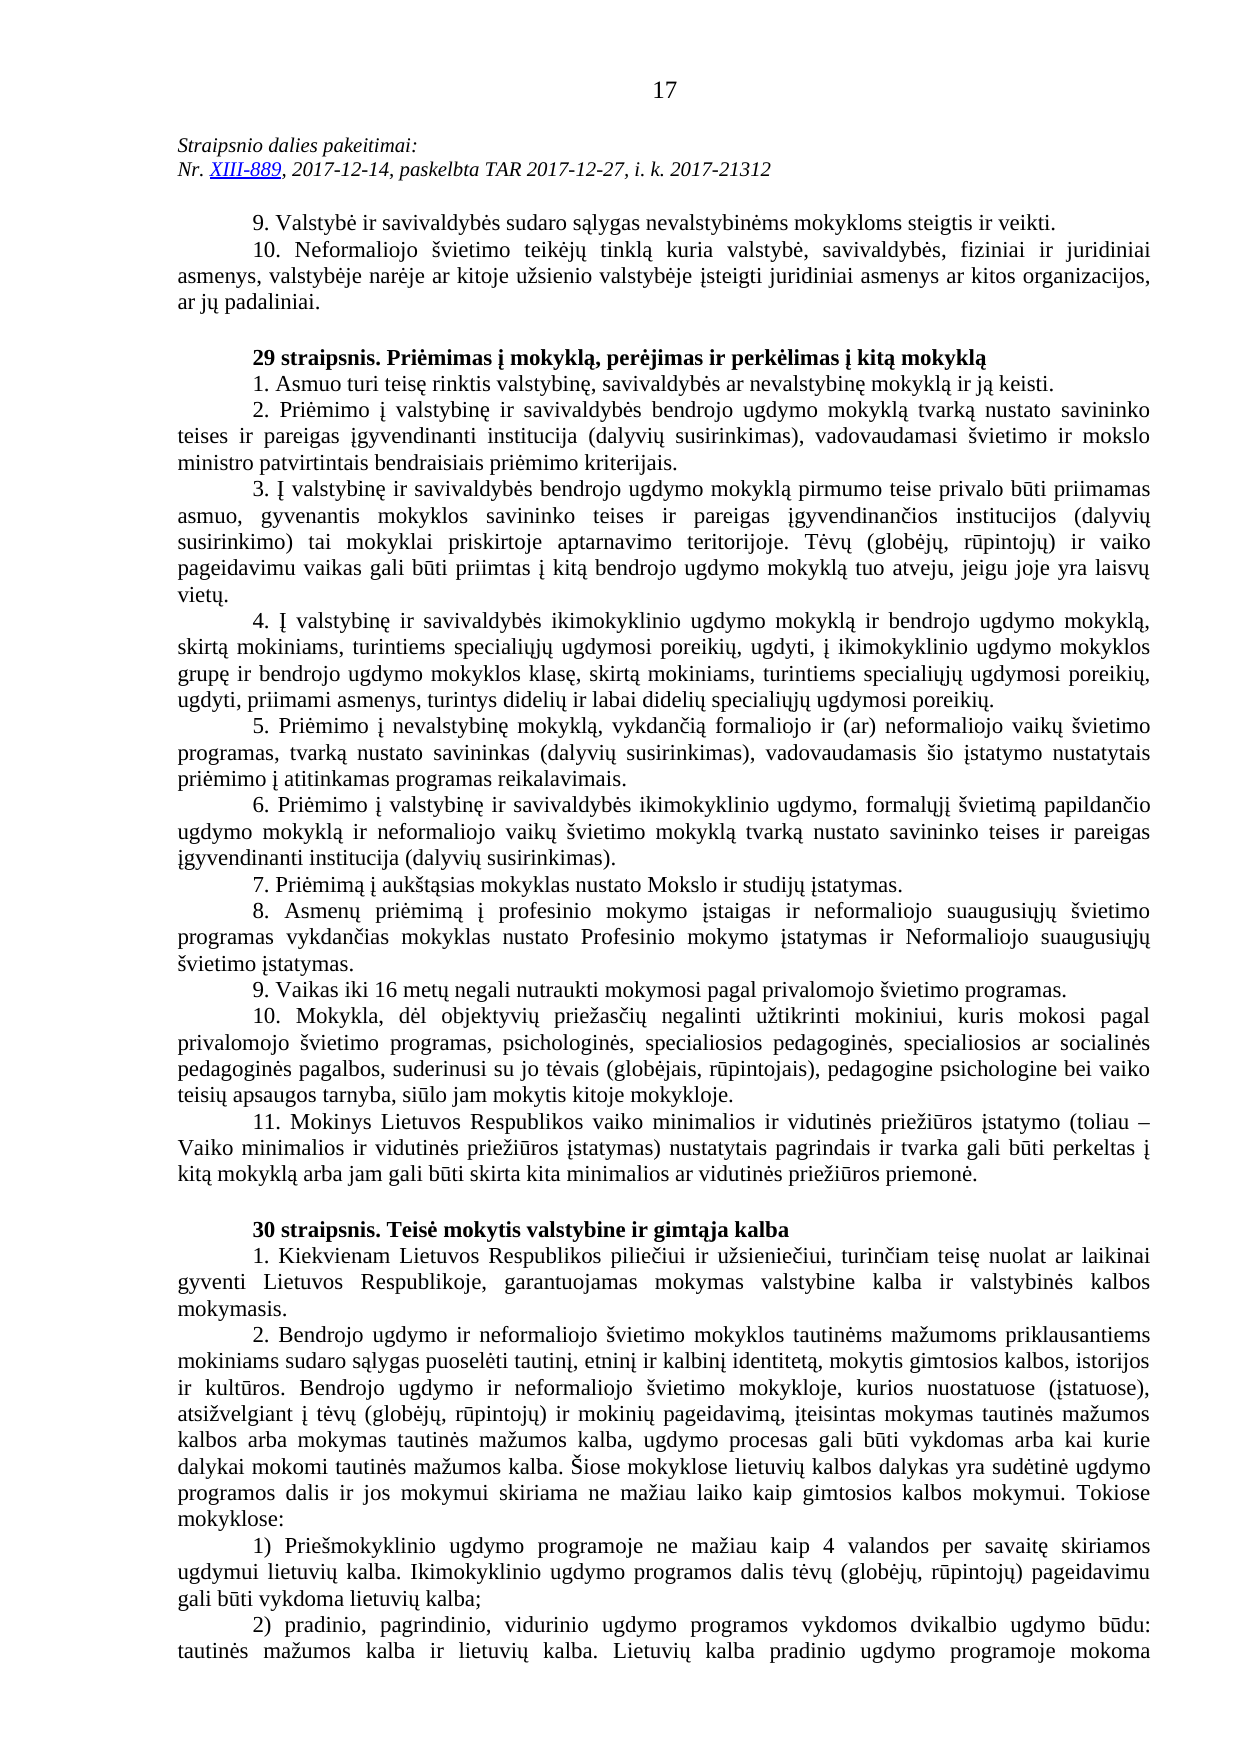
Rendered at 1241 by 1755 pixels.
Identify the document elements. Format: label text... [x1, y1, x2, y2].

text 29 straipsnis. Priėmimas į mokyklą, perėjimas ir perkėlimas į kitą mokyklą [177, 343, 1152, 370]
text 2) pradinio, pagrindinio, vidurinio ugdymo programos vykdomos dvikalbio ugdymo būdu: tautinės mažumos kalba ir lietuvių kalba. Lietuvių kalba pradinio ugdymo programoje mokoma [177, 1611, 1152, 1664]
text 11. Mokinys Lietuvos Respublikos vaiko minimalios ir vidutinės priežiūros įstatymo (toliau – Vaiko minimalios ir vidutinės priežiūros įstatymas) nustatytais pagrindais ir tvarka gali būti perkeltas į kitą mokyklą arba jam gali būti skirta kita minimalios ar vidutinės priežiūros priemonė. [177, 1108, 1152, 1187]
text 3. Į valstybinę ir savivaldybės bendrojo ugdymo mokyklą pirmumo teise privalo būti priimamas asmuo, gyvenantis mokyklos savininko teises ir pareigas įgyvendinančios institucijos (dalyvių susirinkimo) tai mokyklai priskirtoje aptarnavimo teritorijoje. Tėvų (globėjų, rūpintojų) ir vaiko pageidavimu vaikas gali būti priimtas į kitą bendrojo ugdymo mokyklą tuo atveju, jeigu joje yra laisvų vietų. [177, 475, 1152, 607]
text 4. Į valstybinę ir savivaldybės ikimokyklinio ugdymo mokyklą ir bendrojo ugdymo mokyklą, skirtą mokiniams, turintiems specialiųjų ugdymosi poreikių, ugdyti, į ikimokyklinio ugdymo mokyklos grupę ir bendrojo ugdymo mokyklos klasę, skirtą mokiniams, turintiems specialiųjų ugdymosi poreikių, ugdyti, priimami asmenys, turintys didelių ir labai didelių specialiųjų ugdymosi poreikių. [177, 607, 1152, 712]
text 1. Asmuo turi teisę rinktis valstybinę, savivaldybės ar nevalstybinę mokyklą ir ją keisti. [177, 370, 1152, 396]
text 2. Bendrojo ugdymo ir neformaliojo švietimo mokyklos tautinėms mažumoms priklausantiems mokiniams sudaro sąlygas puoselėti tautinį, etninį ir kalbinį identitetą, mokytis gimtosios kalbos, istorijos ir kultūros. Bendrojo ugdymo ir neformaliojo švietimo mokykloje, kurios nuostatuose (įstatuose), atsižvelgiant į tėvų (globėjų, rūpintojų) ir mokinių pageidavimą, įteisintas mokymas tautinės mažumos kalbos arba mokymas tautinės mažumos kalba, ugdymo procesas gali būti vykdomas arba kai kurie dalykai mokomi tautinės mažumos kalba. Šiose mokyklose lietuvių kalbos dalykas yra sudėtinė ugdymo programos dalis ir jos mokymui skiriama ne mažiau laiko kaip gimtosios kalbos mokymui. Tokiose mokyklose: [177, 1321, 1152, 1532]
text 30 straipsnis. Teisė mokytis valstybine ir gimtąja kalba [177, 1216, 1152, 1242]
text 5. Priėmimo į nevalstybinę mokyklą, vykdančią formaliojo ir (ar) neformaliojo vaikų švietimo programas, tvarką nustato savininkas (dalyvių susirinkimas), vadovaudamasis šio įstatymo nustatytais priėmimo į atitinkamas programas reikalavimais. [177, 712, 1152, 792]
text 7. Priėmimą į aukštąsias mokyklas nustato Mokslo ir studijų įstatymas. [177, 871, 1152, 897]
text Nr. XIII-889, 2017-12-14, paskelbta TAR 2017-12-27, i. k. 2017-21312 [177, 157, 1152, 181]
text 6. Priėmimo į valstybinę ir savivaldybės ikimokyklinio ugdymo, formalųjį švietimą papildančio ugdymo mokyklą ir neformaliojo vaikų švietimo mokyklą tvarką nustato savininko teises ir pareigas įgyvendinanti institucija (dalyvių susirinkimas). [177, 792, 1152, 871]
text 10. Neformaliojo švietimo teikėjų tinklą kuria valstybė, savivaldybės, fiziniai ir juridiniai asmenys, valstybėje narėje ar kitoje užsienio valstybėje įsteigti juridiniai asmenys ar kitos organizacijos, ar jų padaliniai. [177, 236, 1152, 315]
text 9. Vaikas iki 16 metų negali nutraukti mokymosi pagal privalomojo švietimo programas. [177, 976, 1152, 1002]
text 1. Kiekvienam Lietuvos Respublikos piliečiui ir užsieniečiui, turinčiam teisę nuolat ar laikinai gyventi Lietuvos Respublikoje, garantuojamas mokymas valstybine kalba ir valstybinės kalbos mokymasis. [177, 1242, 1152, 1321]
text Straipsnio dalies pakeitimai: [177, 132, 1152, 157]
text 9. Valstybė ir savivaldybės sudaro sąlygas nevalstybinėms mokykloms steigtis ir veikti. [177, 209, 1152, 236]
text 8. Asmenų priėmimą į profesinio mokymo įstaigas ir neformaliojo suaugusiųjų švietimo programas vykdančias mokyklas nustato Profesinio mokymo įstatymas ir Neformaliojo suaugusiųjų švietimo įstatymas. [177, 897, 1152, 976]
text 10. Mokykla, dėl objektyvių priežasčių negalinti užtikrinti mokiniui, kuris mokosi pagal privalomojo švietimo programas, psichologinės, specialiosios pedagoginės, specialiosios ar socialinės pedagoginės pagalbos, suderinusi su jo tėvais (globėjais, rūpintojais), pedagogine psichologine bei vaiko teisių apsaugos tarnyba, siūlo jam mokytis kitoje mokykloje. [177, 1002, 1152, 1108]
text 2. Priėmimo į valstybinę ir savivaldybės bendrojo ugdymo mokyklą tvarką nustato savininko teises ir pareigas įgyvendinanti institucija (dalyvių susirinkimas), vadovaudamasi švietimo ir mokslo ministro patvirtintais bendraisiais priėmimo kriterijais. [177, 396, 1152, 475]
text 1) Priešmokyklinio ugdymo programoje ne mažiau kaip 4 valandos per savaitę skiriamos ugdymui lietuvių kalba. Ikimokyklinio ugdymo programos dalis tėvų (globėjų, rūpintojų) pageidavimu gali būti vykdoma lietuvių kalba; [177, 1532, 1152, 1611]
